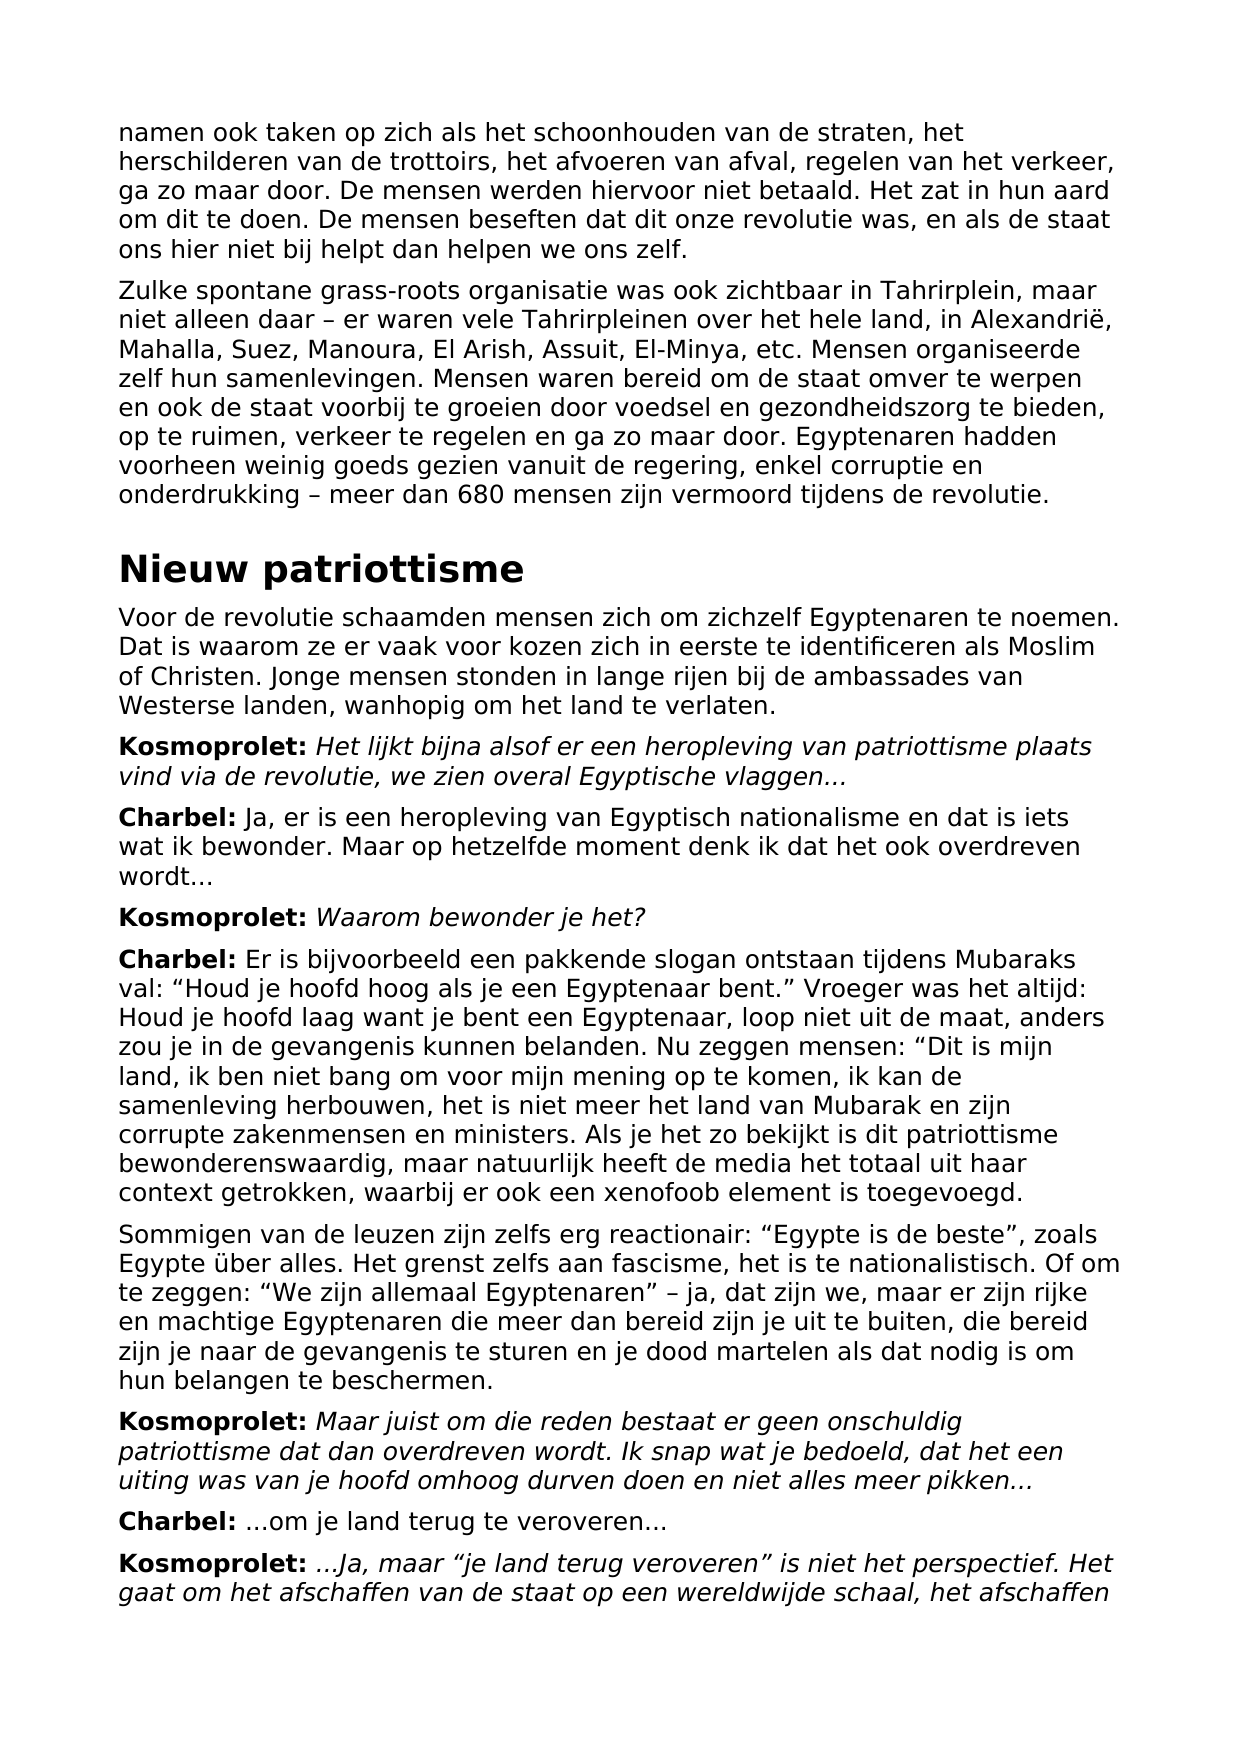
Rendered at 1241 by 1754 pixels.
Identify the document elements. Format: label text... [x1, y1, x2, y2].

text Zulke spontane grass-roots organisatie was ook zichtbaar in Tahrirplein, maar niet alleen daar – er waren vele Tahrirpleinen over het hele land, in Alexandrië, Mahalla, Suez, Manoura, El Arish, Assuit, El-Minya, etc. Mensen organiseerde zelf hun samenlevingen. Mensen waren bereid om de staat omver te werpen en ook de staat voorbij te groeien door voedsel en gezondheidszorg te bieden, op te ruimen, verkeer te regelen en ga zo maar door. Egyptenaren hadden voorheen weinig goeds gezien vanuit de regering, enkel corruptie en onderdrukking – meer dan 680 mensen zijn vermoord tijdens de revolutie. [118, 276, 1122, 510]
text Kosmoprolet: Maar juist om die reden bestaat er geen onschuldig patriottisme dat dan overdreven wordt. Ik snap wat je bedoeld, dat het een uiting was van je hoofd omhoog durven doen en niet alles meer pikken... [118, 1408, 1122, 1495]
text Kosmoprolet: Het lijkt bijna alsof er een heropleving van patriottisme plaats vind via de revolutie, we zien overal Egyptische vlaggen... [118, 733, 1122, 791]
text Voor de revolutie schaamden mensen zich om zichzelf Egyptenaren te noemen. Dat is waarom ze er vaak voor kozen zich in eerste te identificeren als Moslim of Christen. Jonge mensen stonden in lange rijen bij de ambassades van Westerse landen, wanhopig om het land te verlaten. [118, 603, 1122, 720]
text Kosmoprolet: Waarom bewonder je het? [118, 903, 1122, 933]
text Sommigen van de leuzen zijn zelfs erg reactionair: “Egypte is de beste”, zoals Egypte über alles. Het grenst zelfs aan fascisme, het is te nationalistisch. Of om te zeggen: “We zijn allemaal Egyptenaren” – ja, dat zijn we, maar er zijn rijke en machtige Egyptenaren die meer dan bereid zijn je uit te buiten, die bereid zijn je naar de gevangenis te sturen en je dood martelen als dat nodig is om hun belangen te beschermen. [118, 1220, 1122, 1395]
text Charbel: Ja, er is een heropleving van Egyptisch nationalisme en dat is iets wat ik bewonder. Maar op hetzelfde moment denk ik dat het ook overdreven wordt... [118, 803, 1122, 891]
text namen ook taken op zich als het schoonhouden van de straten, het herschilderen van de trottoirs, het afvoeren van afval, regelen van het verkeer, ga zo maar door. De mensen werden hiervoor niet betaald. Het zat in hun aard om dit te doen. De mensen beseften dat dit onze revolutie was, en als de staat ons hier niet bij helpt dan helpen we ons zelf. [118, 118, 1122, 264]
text Charbel: ...om je land terug te veroveren... [118, 1508, 1122, 1537]
text Kosmoprolet: ...Ja, maar “je land terug veroveren” is niet het perspectief. Het gaat om het afschaffen van de staat op een wereldwijde schaal, het afschaffen [118, 1549, 1122, 1608]
subtitle Nieuw patriottisme [118, 547, 1122, 591]
text Charbel: Er is bijvoorbeeld een pakkende slogan ontstaan tijdens Mubaraks val: “Houd je hoofd hoog als je een Egyptenaar bent.” Vroeger was het altijd: Houd je hoofd laag want je bent een Egyptenaar, loop niet uit de maat, anders zou je in de gevangenis kunnen belanden. Nu zeggen mensen: “Dit is mijn land, ik ben niet bang om voor mijn mening op te komen, ik kan de samenleving herbouwen, het is niet meer het land van Mubarak en zijn corrupte zakenmensen en ministers. Als je het zo bekijkt is dit patriottisme bewonderenswaardig, maar natuurlijk heeft de media het totaal uit haar context getrokken, waarbij er ook een xenofoob element is toegevoegd. [118, 945, 1122, 1208]
